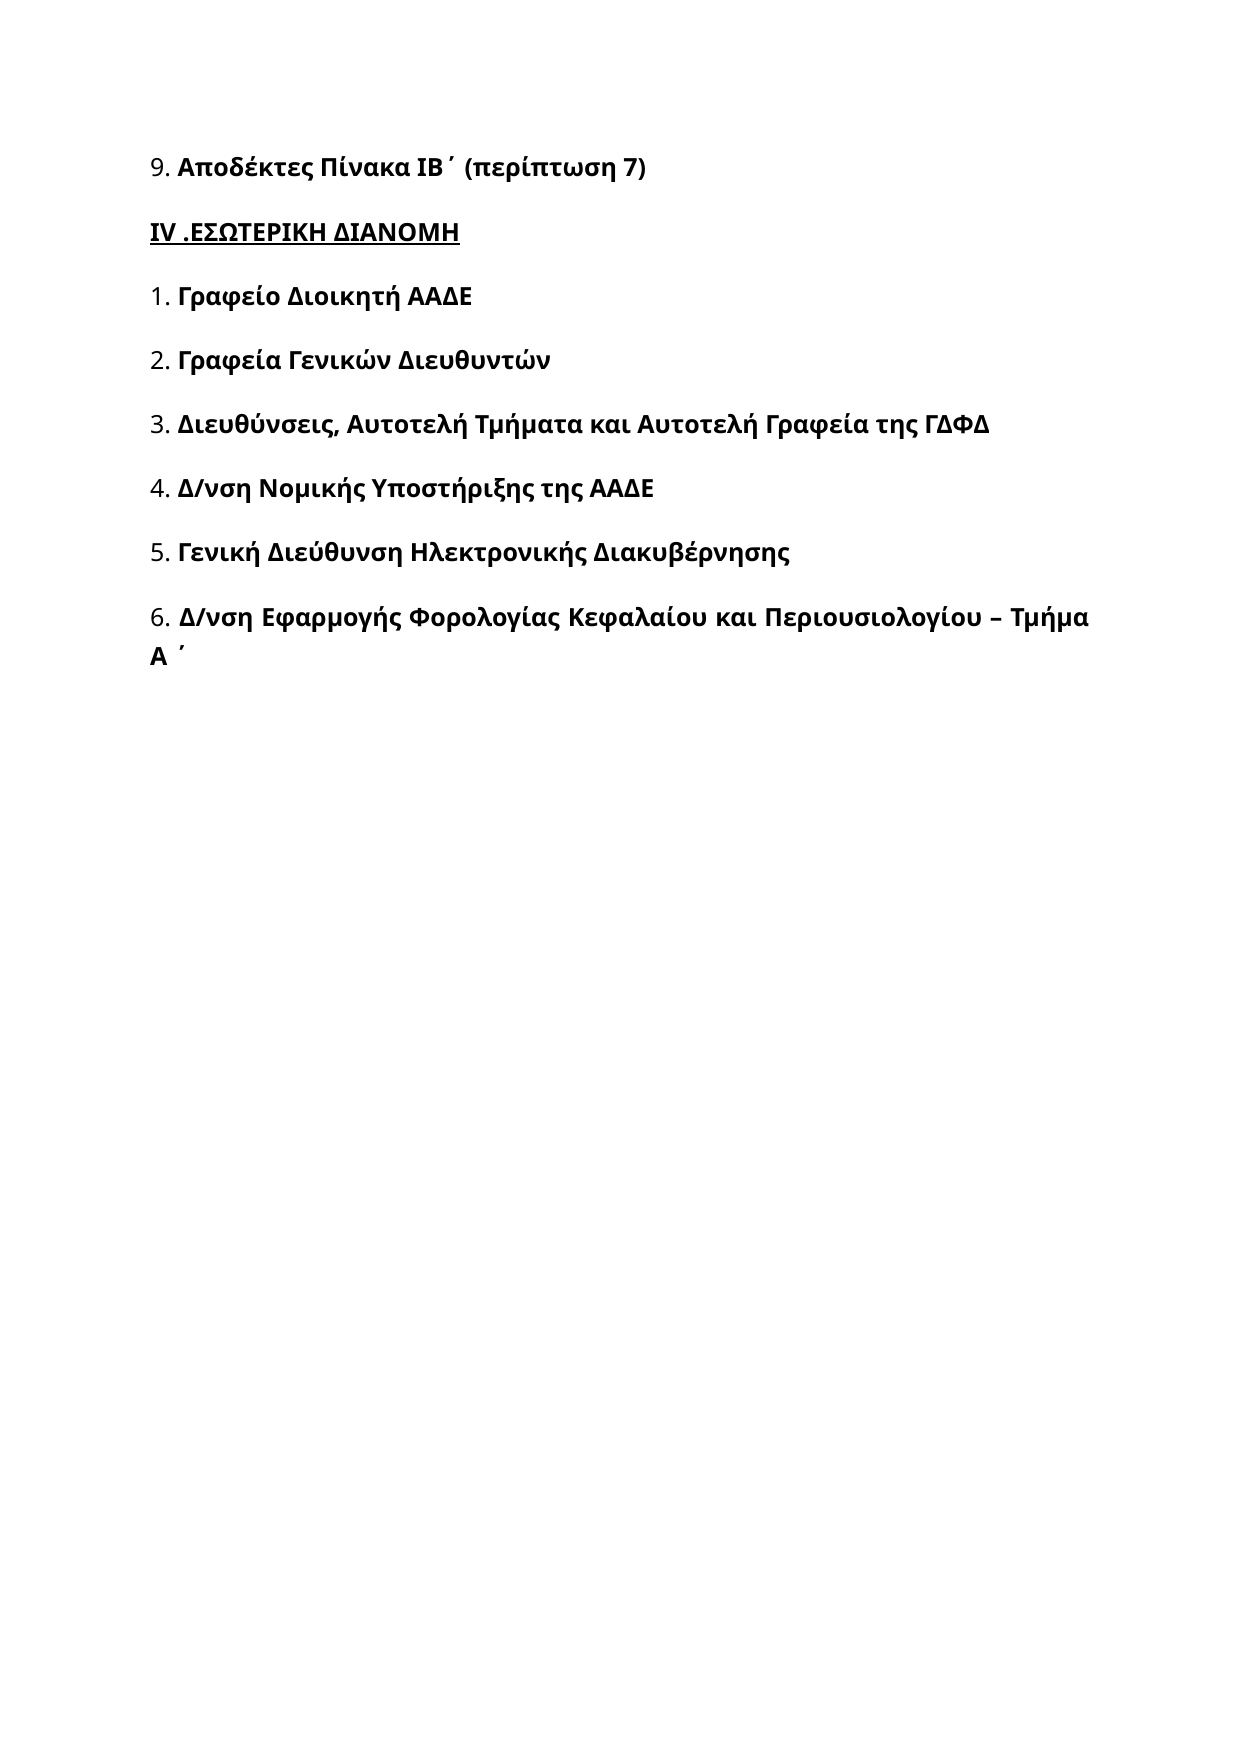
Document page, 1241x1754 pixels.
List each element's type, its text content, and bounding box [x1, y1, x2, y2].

text 4. Δ/νση Νομικής Υποστήριξης της ΑΑΔΕ [150, 471, 1090, 505]
text 1. Γραφείο Διοικητή ΑΑΔΕ [150, 278, 1090, 312]
text 9. Αποδέκτες Πίνακα ΙΒ΄ (περίπτωση 7) [150, 150, 1090, 184]
text 2. Γραφεία Γενικών Διευθυντών [150, 342, 1090, 377]
text 3. Διευθύνσεις, Αυτοτελή Τμήματα και Αυτοτελή Γραφεία της ΓΔΦΔ [150, 407, 1090, 441]
text IV .ΕΣΩΤΕΡΙΚΗ ΔΙΑΝΟΜΗ [150, 214, 1090, 248]
text 6. Δ/νση Εφαρμογής Φορολογίας Κεφαλαίου και Περιουσιολογίου – Τμήμα Α ΄ [150, 599, 1090, 672]
text 5. Γενική Διεύθυνση Ηλεκτρονικής Διακυβέρνησης [150, 535, 1090, 569]
